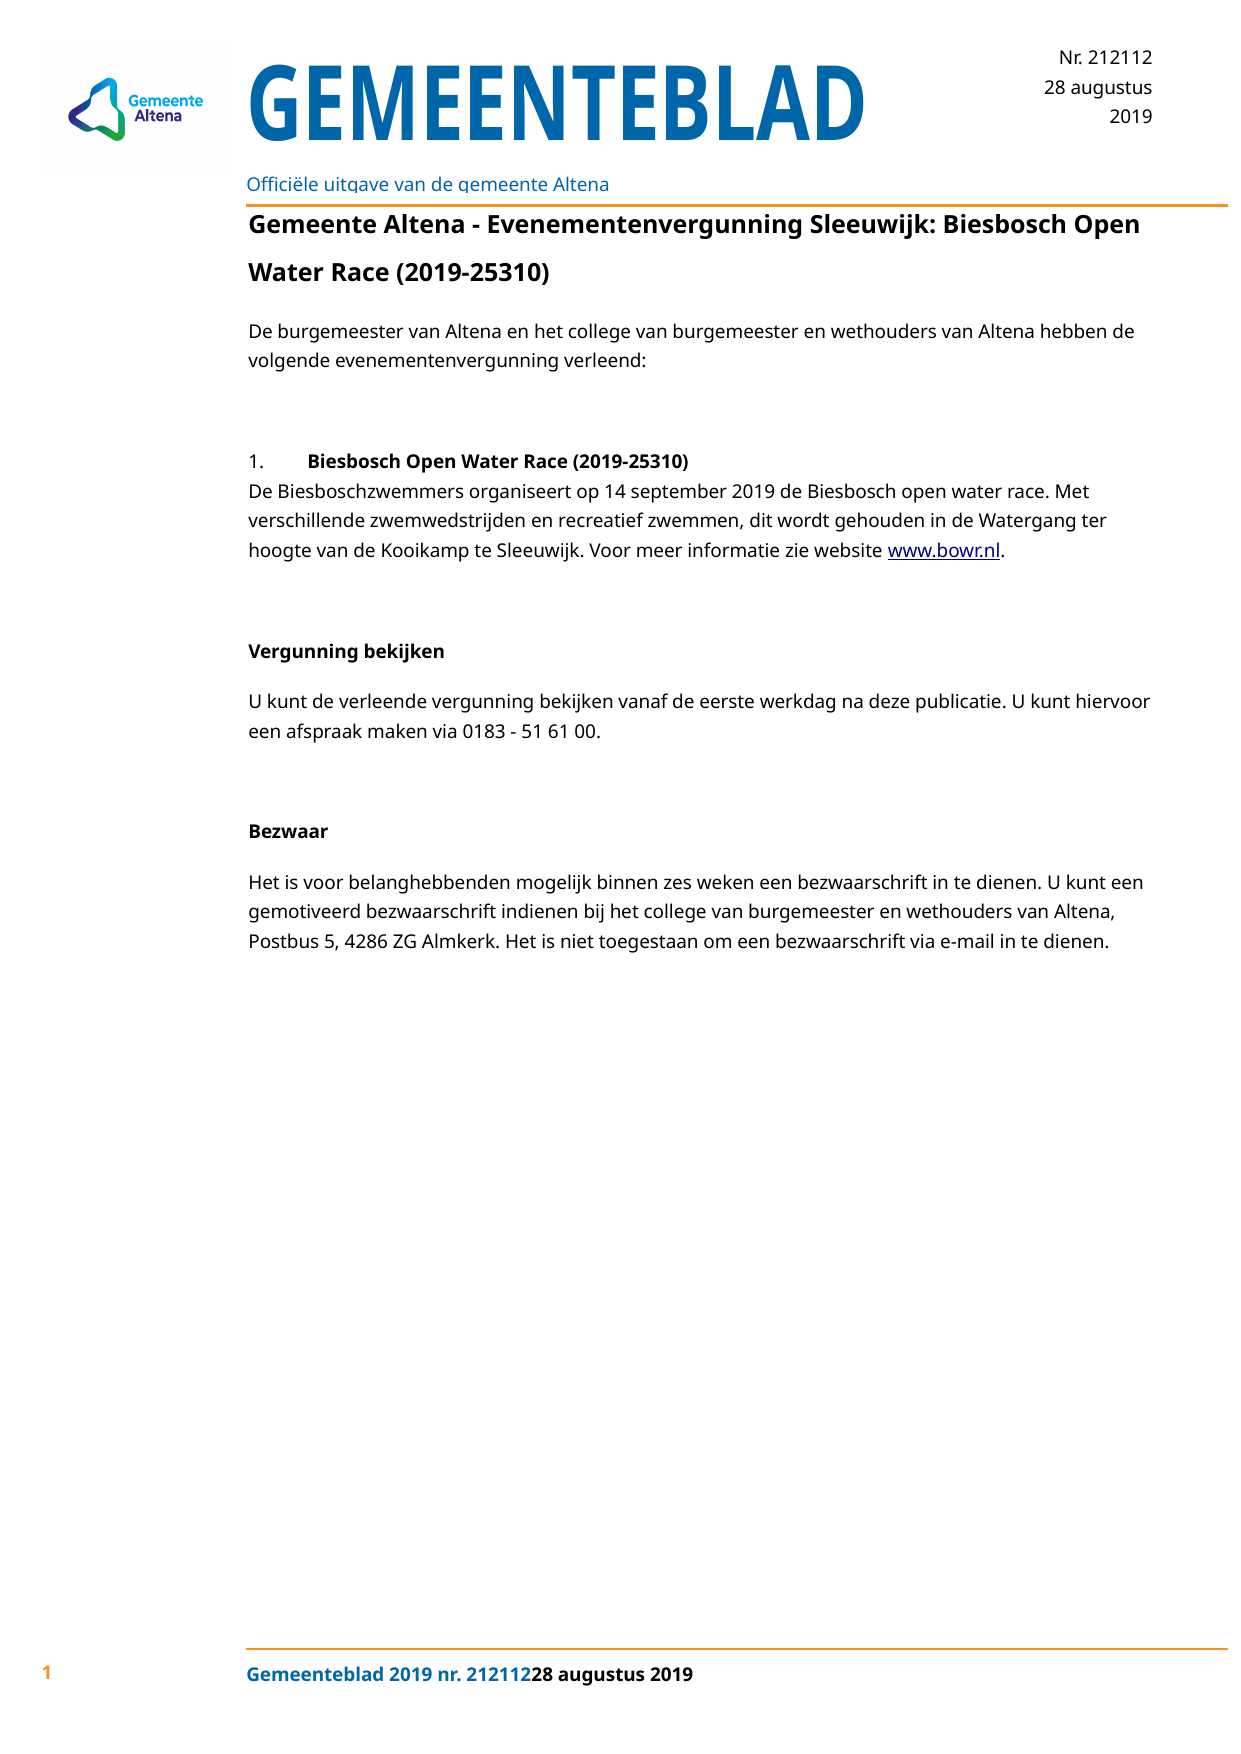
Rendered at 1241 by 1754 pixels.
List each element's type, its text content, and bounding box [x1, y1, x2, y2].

text De burgemeester van Altena en het college van burgemeester en wethouders van Altena hebben de volgende evenementenvergunning verleend: [248, 318, 1152, 373]
text U kunt de verleende vergunning bekijken vanaf de eerste werkdag na deze publicatie. U kunt hiervoor een afspraak maken via 0183 - 51 61 00. [248, 688, 1152, 744]
text Gemeente Altena - Evenementenvergunning Sleeuwijk: Biesbosch Open Water Race (2019-25310) [248, 207, 1152, 288]
picture [41, 47, 231, 172]
text Vergunning bekijken [248, 638, 1152, 664]
text De Biesboschzwemmers organiseert op 14 september 2019 de Biesbosch open water race. Met verschillende zwemwedstrijden en recreatief zwemmen, dit wordt gehouden in de Watergang ter hoogte van de Kooikamp te Sleeuwijk. Voor meer informatie zie website www.bowr.nl. [248, 478, 1152, 563]
list Biesbosch Open Water Race (2019-25310) [248, 448, 1152, 474]
text Bezwaar [248, 819, 1152, 844]
text Het is voor belanghebbenden mogelijk binnen zes weken een bezwaarschrift in te dienen. U kunt een gemotiveerd bezwaarschrift indienen bij het college van burgemeester en wethouders van Altena, Postbus 5, 4286 ZG Almkerk. Het is niet toegestaan om een bezwaarschrift via e-mail in te dienen. [248, 869, 1152, 954]
